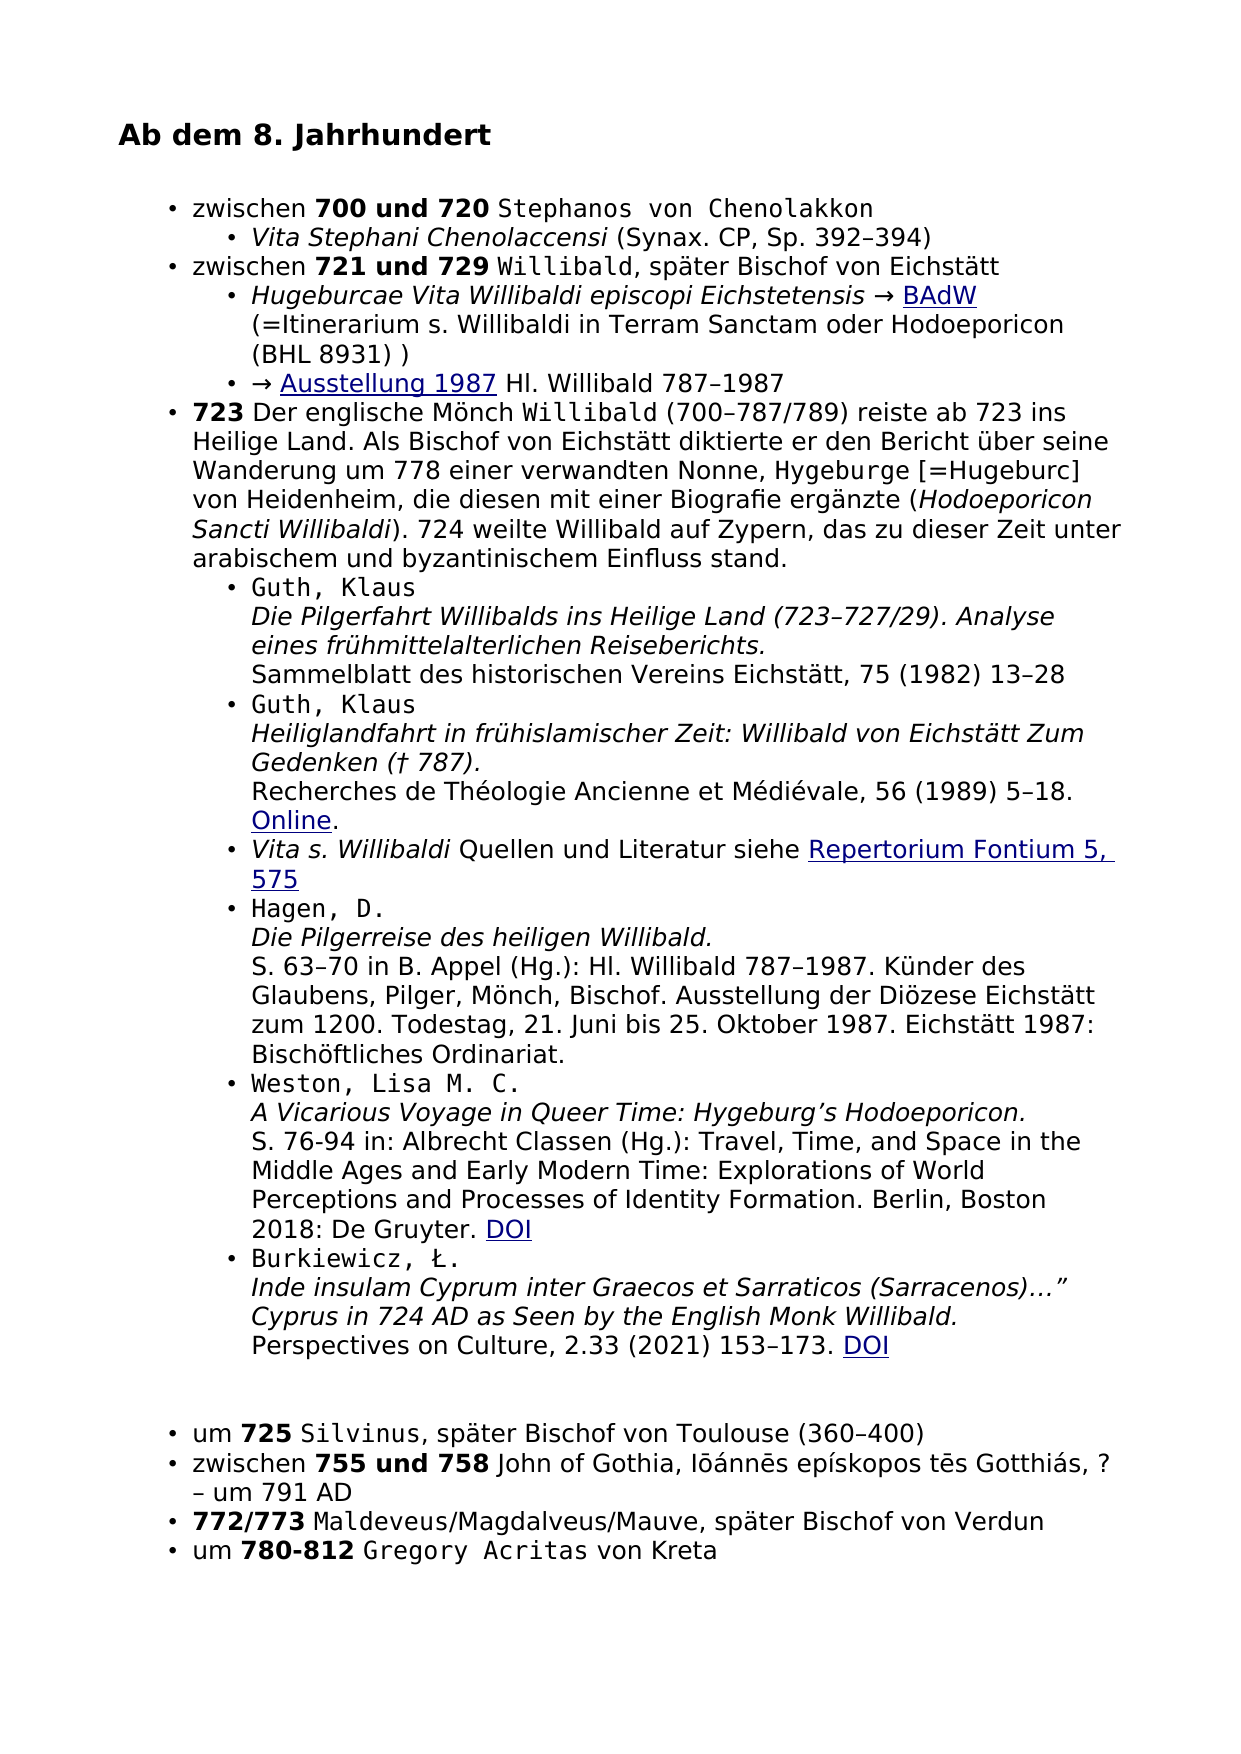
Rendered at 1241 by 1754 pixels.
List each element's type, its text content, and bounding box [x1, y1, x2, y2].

list um 780-812 Gregory Acritas von Kreta [177, 1536, 1122, 1566]
list → Ausstellung 1987 Hl. Willibald 787–1987 [236, 369, 1122, 398]
list Hugeburcae Vita Willibaldi episcopi Eichstetensis → BAdW (=Itinerarium s. Willibaldi in Terram Sanctam oder Hodoeporicon (BHL 8931) ) [236, 282, 1122, 369]
list zwischen 755 und 758 John of Gothia, Iōánnēs epískopos tēs Gotthiás, ? – um 791 AD [177, 1449, 1122, 1507]
list zwischen 700 und 720 Stephanos von Chenolakkon [177, 194, 1122, 223]
list Guth, Klaus Heiliglandfahrt in frühislamischer Zeit: Willibald von Eichstätt Zum Gedenken († 787). Recherches de Théologie Ancienne et Médiévale, 56 (1989) 5–18. Online. [236, 690, 1122, 836]
list um 725 Silvinus, später Bischof von Toulouse (360–400) [177, 1420, 1122, 1449]
list zwischen 721 und 729 Willibald, später Bischof von Eichstätt [177, 252, 1122, 282]
list Weston, Lisa M. C. A Vicarious Voyage in Queer Time: Hygeburg’s Hodoeporicon. S. 76-94 in: Albrecht Classen (Hg.): Travel, Time, and Space in the Middle Ages and Early Modern Time: Explorations of World Perceptions and Processes of Identity Formation. Berlin, Boston 2018: De Gruyter. DOI [236, 1069, 1122, 1244]
list 772/773 Maldeveus/Magdalveus/Mauve, später Bischof von Verdun [177, 1507, 1122, 1536]
list Guth, Klaus Die Pilgerfahrt Willibalds ins Heilige Land (723–727/29). Analyse eines frühmittelalterlichen Reiseberichts. Sammelblatt des historischen Vereins Eichstätt, 75 (1982) 13–28 [236, 573, 1122, 690]
list 723 Der englische Mönch Willibald (700–787/789) reiste ab 723 ins Heilige Land. Als Bischof von Eichstätt diktierte er den Bericht über seine Wanderung um 778 einer verwandten Nonne, Hygeburge [=Hugeburc] von Heidenheim, die diesen mit einer Biografie ergänzte (Hodoeporicon Sancti Willibaldi). 724 weilte Willibald auf Zypern, das zu dieser Zeit unter arabischem und byzantinischem Einfluss stand. [177, 398, 1122, 573]
list Burkiewicz, Ł. Inde insulam Cyprum inter Graecos et Sarraticos (Sarracenos)…” Cyprus in 724 AD as Seen by the English Monk Willibald. Perspectives on Culture, 2.33 (2021) 153–173. DOI [236, 1244, 1122, 1361]
list Hagen, D. Die Pilgerreise des heiligen Willibald. S. 63–70 in B. Appel (Hg.): Hl. Willibald 787–1987. Künder des Glaubens, Pilger, Mönch, Bischof. Ausstellung der Diözese Eichstätt zum 1200. Todestag, 21. Juni bis 25. Oktober 1987. Eichstätt 1987: Bischöftliches Ordinariat. [236, 894, 1122, 1069]
subtitle Ab dem 8. Jahrhundert [118, 118, 1122, 152]
list Vita s. Willibaldi Quellen und Literatur siehe Repertorium Fontium 5, 575 [236, 836, 1122, 894]
list Vita Stephani Chenolaccensi (Synax. CP, Sp. 392–394) [236, 223, 1122, 252]
